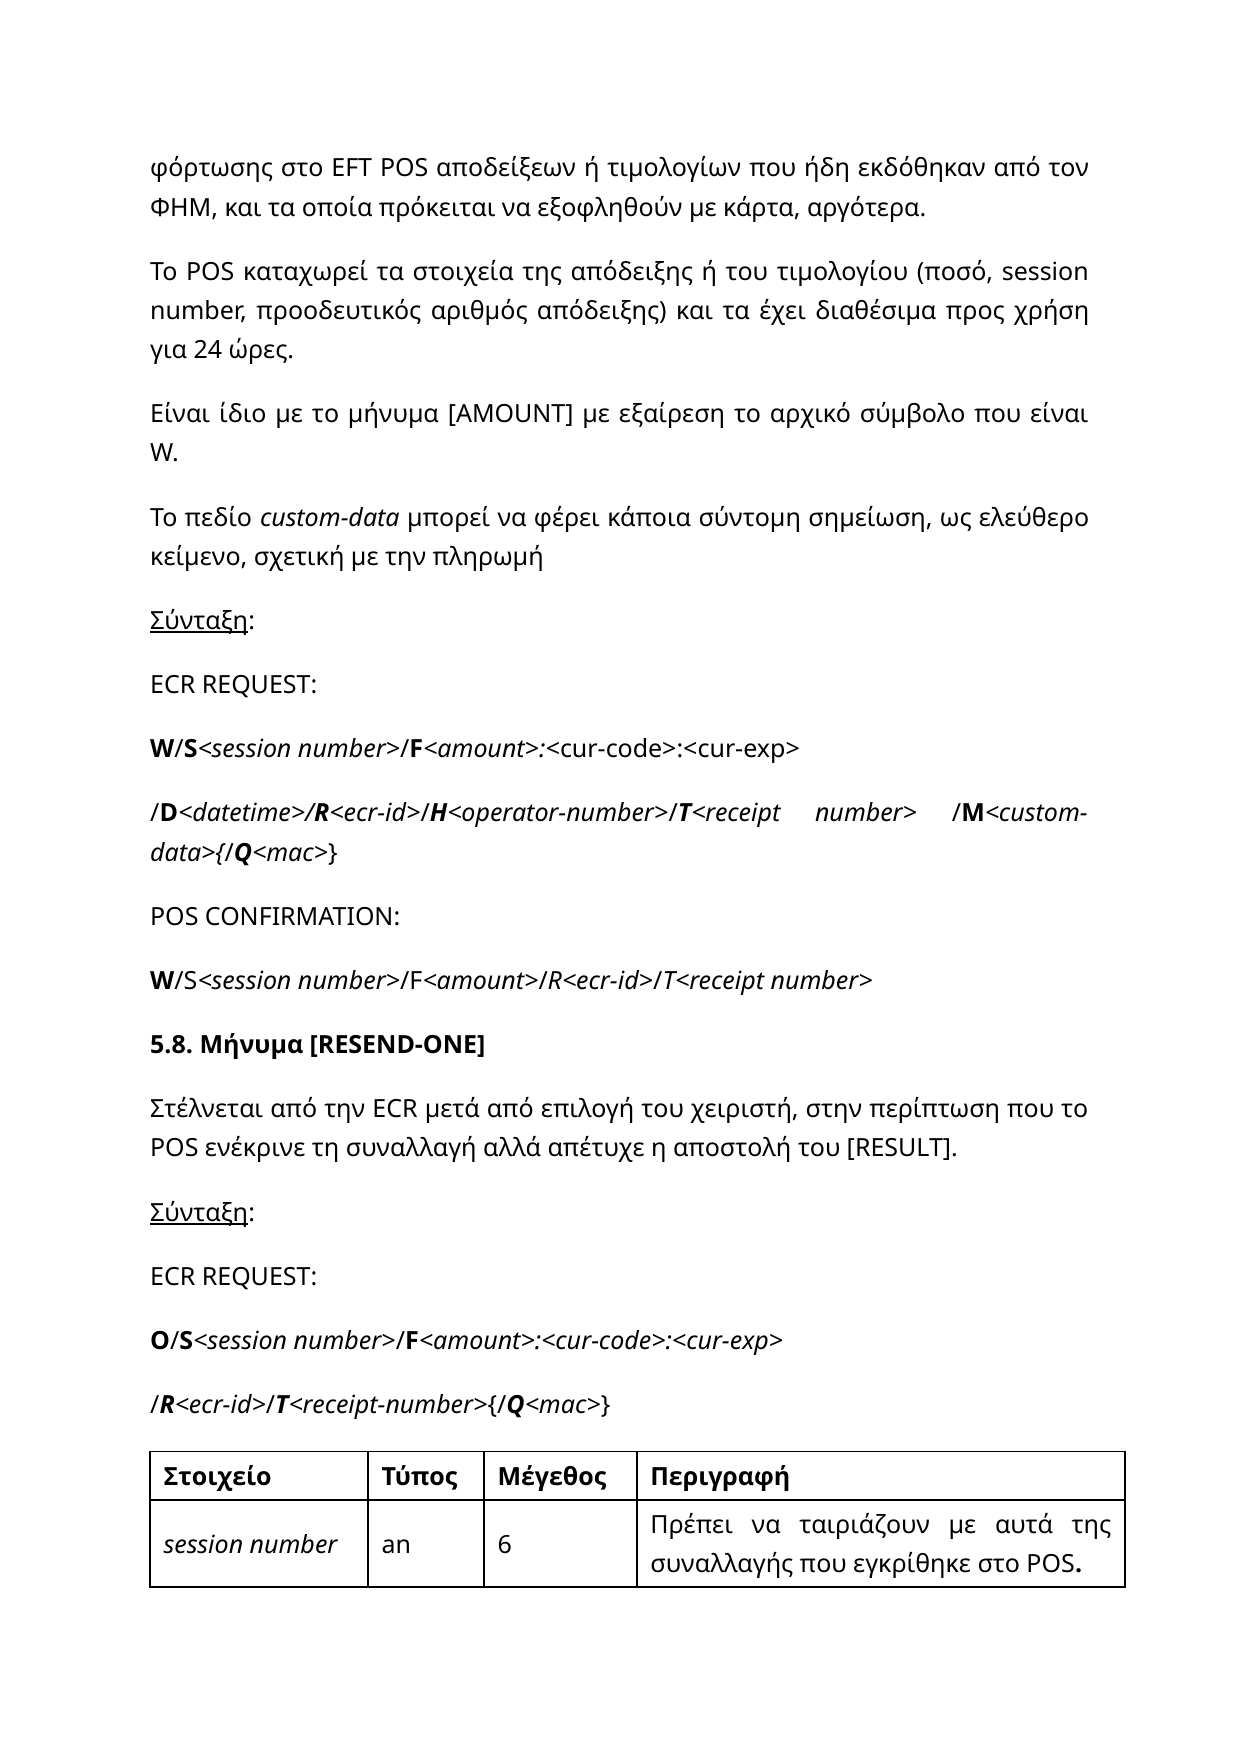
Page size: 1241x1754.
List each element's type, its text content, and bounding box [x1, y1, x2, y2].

text Το POS καταχωρεί τα στοιχεία της απόδειξης ή του τιμολογίου (ποσό, session number, προοδευτικός αριθμός απόδειξης) και τα έχει διαθέσιμα προς χρήση για 24 ώρες. [150, 253, 1090, 366]
text POS CONFIRMATION: [150, 898, 1090, 932]
table_header Στοιχείο [151, 1452, 367, 1499]
text φόρτωσης στο EFT POS αποδείξεων ή τιμολογίων που ήδη εκδόθηκαν από τον ΦΗΜ, και τα οποία πρόκειται να εξοφληθούν με κάρτα, αργότερα. [150, 150, 1090, 223]
text ECR REQUEST: [150, 1258, 1090, 1292]
text Το πεδίο custom-data μπορεί να φέρει κάποια σύντομη σημείωση, ως ελεύθερο κείμενο, σχετική με την πληρωμή [150, 499, 1090, 572]
table_cell Πρέπει να ταιριάζουν με αυτά της συναλλαγής που εγκρίθηκε στο POS. [638, 1501, 1124, 1586]
text ECR REQUEST: [150, 667, 1090, 701]
table_header Τύπος [369, 1452, 483, 1499]
table_cell session number [151, 1501, 367, 1586]
text Είναι ίδιο με το μήνυμα [AMOUNT] με εξαίρεση το αρχικό σύμβολο που είναι W. [150, 396, 1090, 469]
text Σύνταξη: [150, 602, 1090, 637]
text Ο/S<session number>/F<amount>:<cur-code>:<cur-exp> [150, 1322, 1090, 1357]
text Στέλνεται από την ECR μετά από επιλογή του χειριστή, στην περίπτωση που το POS ενέκρινε τη συναλλαγή αλλά απέτυχε η αποστολή του [RESULT]. [150, 1091, 1090, 1164]
table_cell 6 [485, 1501, 636, 1586]
text 5.8. Μήνυμα [RESEND-ONE] [150, 1027, 1090, 1061]
text /D<datetime>/R<ecr-id>/H<operator-number>/T<receipt number> /M<custom-data>{/Q<mac>} [150, 795, 1090, 868]
table_cell an [369, 1501, 483, 1586]
text W/S<session number>/F<amount>:<cur-code>:<cur-exp> [150, 731, 1090, 765]
text Σύνταξη: [150, 1194, 1090, 1228]
text W/S<session number>/F<amount>/R<ecr-id>/T<receipt number> [150, 962, 1090, 997]
table_header Μέγεθος [485, 1452, 636, 1499]
text /R<ecr-id>/T<receipt-number>{/Q<mac>} [150, 1387, 1090, 1421]
table_header Περιγραφή [638, 1452, 1124, 1499]
